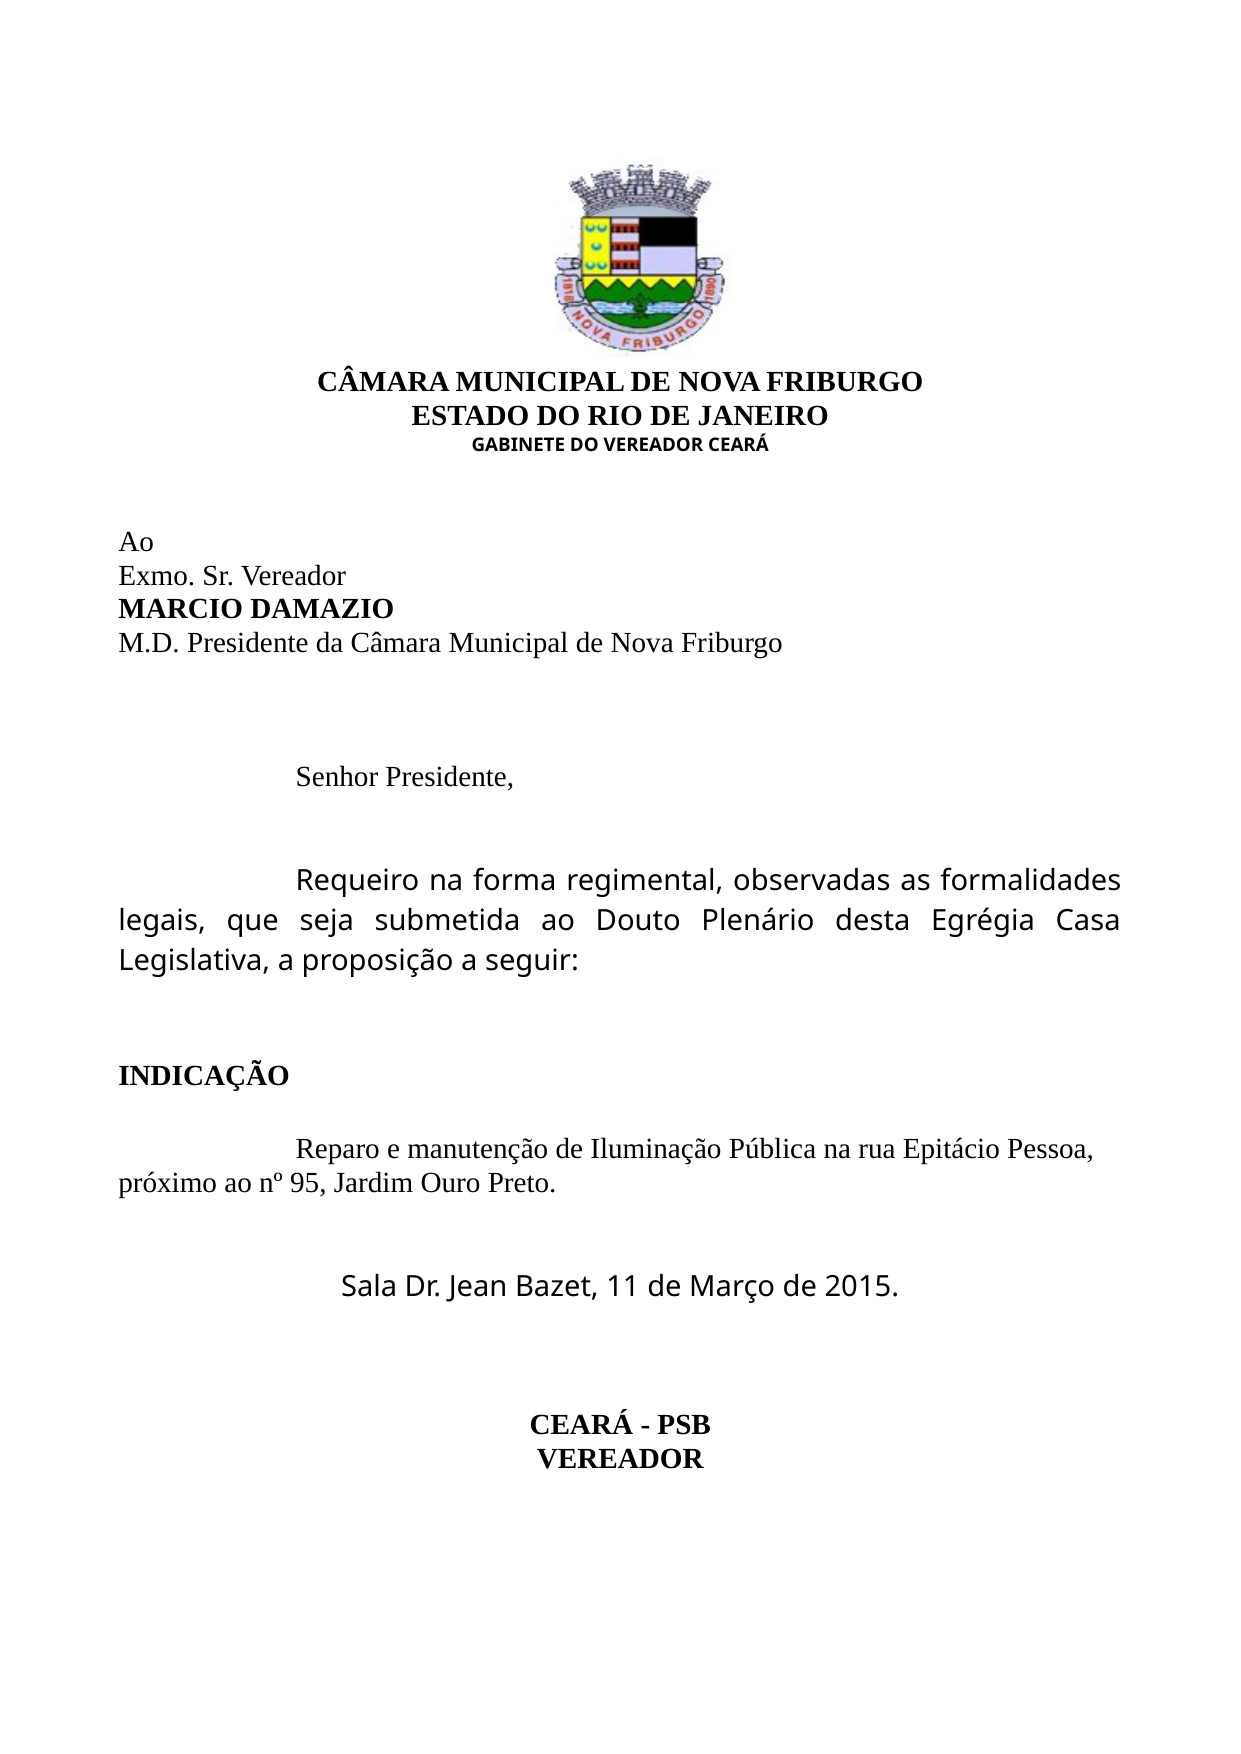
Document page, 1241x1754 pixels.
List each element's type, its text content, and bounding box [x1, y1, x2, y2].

text VEREADOR [118, 1441, 1122, 1474]
text INDICAÇÃO [118, 1058, 1122, 1091]
text Reparo e manutenção de Iluminação Pública na rua Epitácio Pessoa, próximo ao nº 95, Jardim Ouro Preto. [118, 1131, 1122, 1198]
text Requeiro na forma regimental, observadas as formalidades legais, que seja submetida ao Douto Plenário desta Egrégia Casa Legislativa, a proposição a seguir: [118, 859, 1122, 978]
text Exmo. Sr. Vereador [118, 558, 1122, 591]
text Senhor Presidente, [118, 759, 1122, 792]
text MARCIO DAMAZIO [118, 591, 1122, 625]
text CEARÁ - PSB [118, 1407, 1122, 1441]
text ESTADO DO RIO DE JANEIRO [118, 398, 1122, 431]
text Sala Dr. Jean Bazet, 11 de Março de 2015. [118, 1265, 1122, 1305]
text Ao [118, 524, 1122, 558]
text CÂMARA MUNICIPAL DE NOVA FRIBURGO [118, 118, 1122, 398]
text M.D. Presidente da Câmara Municipal de Nova Friburgo [118, 625, 1122, 658]
text GABINETE DO VEREADOR CEARÁ [118, 431, 1122, 457]
